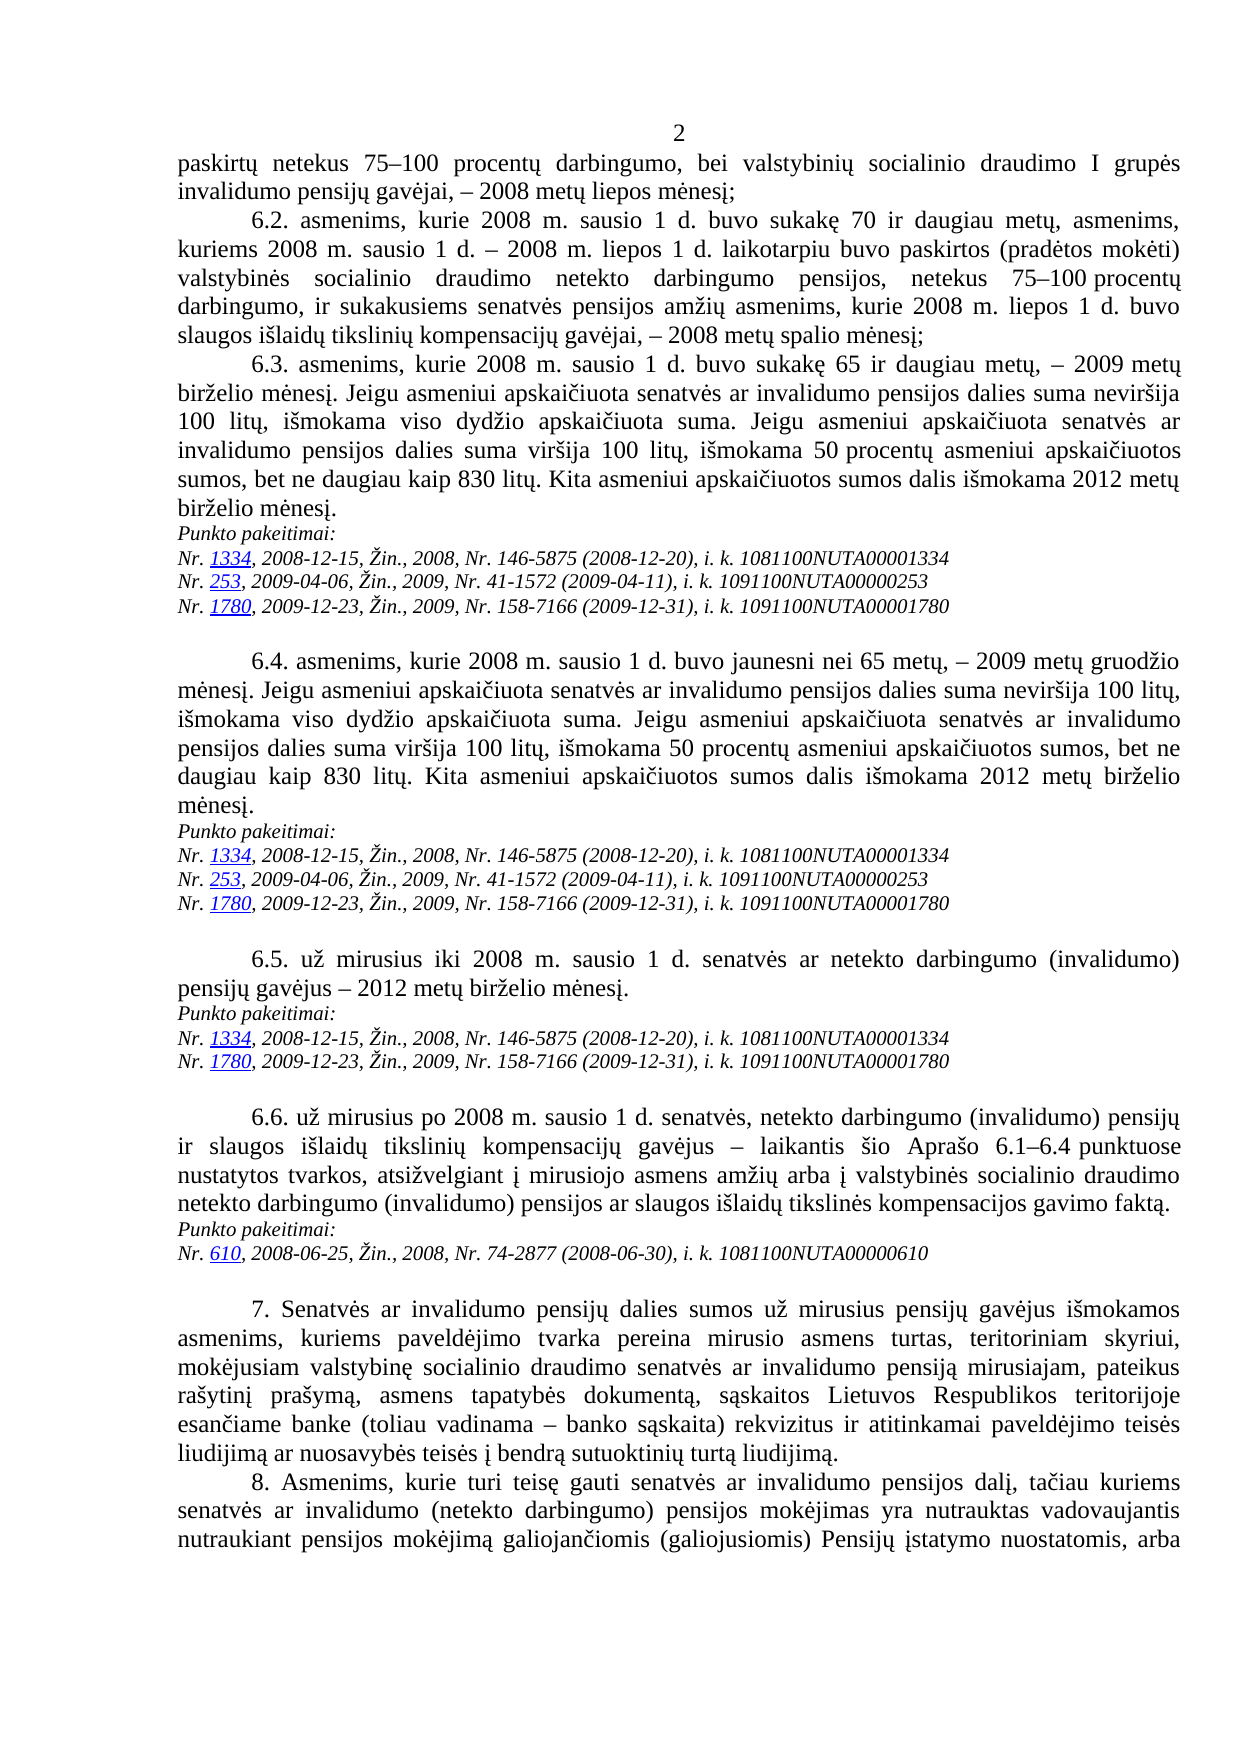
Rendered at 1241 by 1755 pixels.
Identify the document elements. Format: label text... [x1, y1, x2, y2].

text 7. Senatvės ar invalidumo pensijų dalies sumos už mirusius pensijų gavėjus išmokamos asmenims, kuriems paveldėjimo tvarka pereina mirusio asmens turtas, teritoriniam skyriui, mokėjusiam valstybinę socialinio draudimo senatvės ar invalidumo pensiją mirusiajam, pateikus rašytinį prašymą, asmens tapatybės dokumentą, sąskaitos Lietuvos Respublikos teritorijoje esančiame banke (toliau vadinama – banko sąskaita) rekvizitus ir atitinkamai paveldėjimo teisės liudijimą ar nuosavybės teisės į bendrą sutuoktinių turtą liudijimą. [177, 1294, 1181, 1467]
text paskirtų netekus 75–100 procentų darbingumo, bei valstybinių socialinio draudimo I grupės invalidumo pensijų gavėjai, – 2008 metų liepos mėnesį; [177, 148, 1181, 205]
text 6.6. už mirusius po 2008 m. sausio 1 d. senatvės, netekto darbingumo (invalidumo) pensijų ir slaugos išlaidų tikslinių kompensacijų gavėjus – laikantis šio Aprašo 6.1–6.4 punktuose nustatytos tvarkos, atsižvelgiant į mirusiojo asmens amžių arba į valstybinės socialinio draudimo netekto darbingumo (invalidumo) pensijos ar slaugos išlaidų tikslinės kompensacijos gavimo faktą. [177, 1102, 1181, 1217]
text Punkto pakeitimai: [177, 521, 1181, 545]
text Nr. 1334, 2008-12-15, Žin., 2008, Nr. 146-5875 (2008-12-20), i. k. 1081100NUTA00001334 [177, 1025, 1181, 1049]
text Punkto pakeitimai: [177, 1001, 1181, 1025]
text 8. Asmenims, kurie turi teisę gauti senatvės ar invalidumo pensijos dalį, tačiau kuriems senatvės ar invalidumo (netekto darbingumo) pensijos mokėjimas yra nutrauktas vadovaujantis nutraukiant pensijos mokėjimą galiojančiomis (galiojusiomis) Pensijų įstatymo nuostatomis, arba [177, 1467, 1181, 1553]
text 6.4. asmenims, kurie 2008 m. sausio 1 d. buvo jaunesni nei 65 metų, – 2009 metų gruodžio mėnesį. Jeigu asmeniui apskaičiuota senatvės ar invalidumo pensijos dalies suma neviršija 100 litų, išmokama viso dydžio apskaičiuota suma. Jeigu asmeniui apskaičiuota senatvės ar invalidumo pensijos dalies suma viršija 100 litų, išmokama 50 procentų asmeniui apskaičiuotos sumos, bet ne daugiau kaip 830 litų. Kita asmeniui apskaičiuotos sumos dalis išmokama 2012 metų birželio mėnesį. [177, 646, 1181, 819]
text Nr. 253, 2009-04-06, Žin., 2009, Nr. 41-1572 (2009-04-11), i. k. 1091100NUTA00000253 [177, 569, 1181, 593]
text Nr. 610, 2008-06-25, Žin., 2008, Nr. 74-2877 (2008-06-30), i. k. 1081100NUTA00000610 [177, 1241, 1181, 1265]
text 6.2. asmenims, kurie 2008 m. sausio 1 d. buvo sukakę 70 ir daugiau metų, asmenims, kuriems 2008 m. sausio 1 d. – 2008 m. liepos 1 d. laikotarpiu buvo paskirtos (pradėtos mokėti) valstybinės socialinio draudimo netekto darbingumo pensijos, netekus 75–100 procentų darbingumo, ir sukakusiems senatvės pensijos amžių asmenims, kurie 2008 m. liepos 1 d. buvo slaugos išlaidų tikslinių kompensacijų gavėjai, – 2008 metų spalio mėnesį; [177, 205, 1181, 349]
text Nr. 253, 2009-04-06, Žin., 2009, Nr. 41-1572 (2009-04-11), i. k. 1091100NUTA00000253 [177, 867, 1181, 891]
text Nr. 1780, 2009-12-23, Žin., 2009, Nr. 158-7166 (2009-12-31), i. k. 1091100NUTA00001780 [177, 891, 1181, 915]
text Punkto pakeitimai: [177, 1217, 1181, 1241]
text Nr. 1780, 2009-12-23, Žin., 2009, Nr. 158-7166 (2009-12-31), i. k. 1091100NUTA00001780 [177, 593, 1181, 618]
text Punkto pakeitimai: [177, 819, 1181, 843]
text 6.5. už mirusius iki 2008 m. sausio 1 d. senatvės ar netekto darbingumo (invalidumo) pensijų gavėjus – 2012 metų birželio mėnesį. [177, 944, 1181, 1001]
text Nr. 1780, 2009-12-23, Žin., 2009, Nr. 158-7166 (2009-12-31), i. k. 1091100NUTA00001780 [177, 1049, 1181, 1073]
text Nr. 1334, 2008-12-15, Žin., 2008, Nr. 146-5875 (2008-12-20), i. k. 1081100NUTA00001334 [177, 843, 1181, 867]
text Nr. 1334, 2008-12-15, Žin., 2008, Nr. 146-5875 (2008-12-20), i. k. 1081100NUTA00001334 [177, 545, 1181, 569]
text 6.3. asmenims, kurie 2008 m. sausio 1 d. buvo sukakę 65 ir daugiau metų, – 2009 metų birželio mėnesį. Jeigu asmeniui apskaičiuota senatvės ar invalidumo pensijos dalies suma neviršija 100 litų, išmokama viso dydžio apskaičiuota suma. Jeigu asmeniui apskaičiuota senatvės ar invalidumo pensijos dalies suma viršija 100 litų, išmokama 50 procentų asmeniui apskaičiuotos sumos, bet ne daugiau kaip 830 litų. Kita asmeniui apskaičiuotos sumos dalis išmokama 2012 metų birželio mėnesį. [177, 349, 1181, 521]
